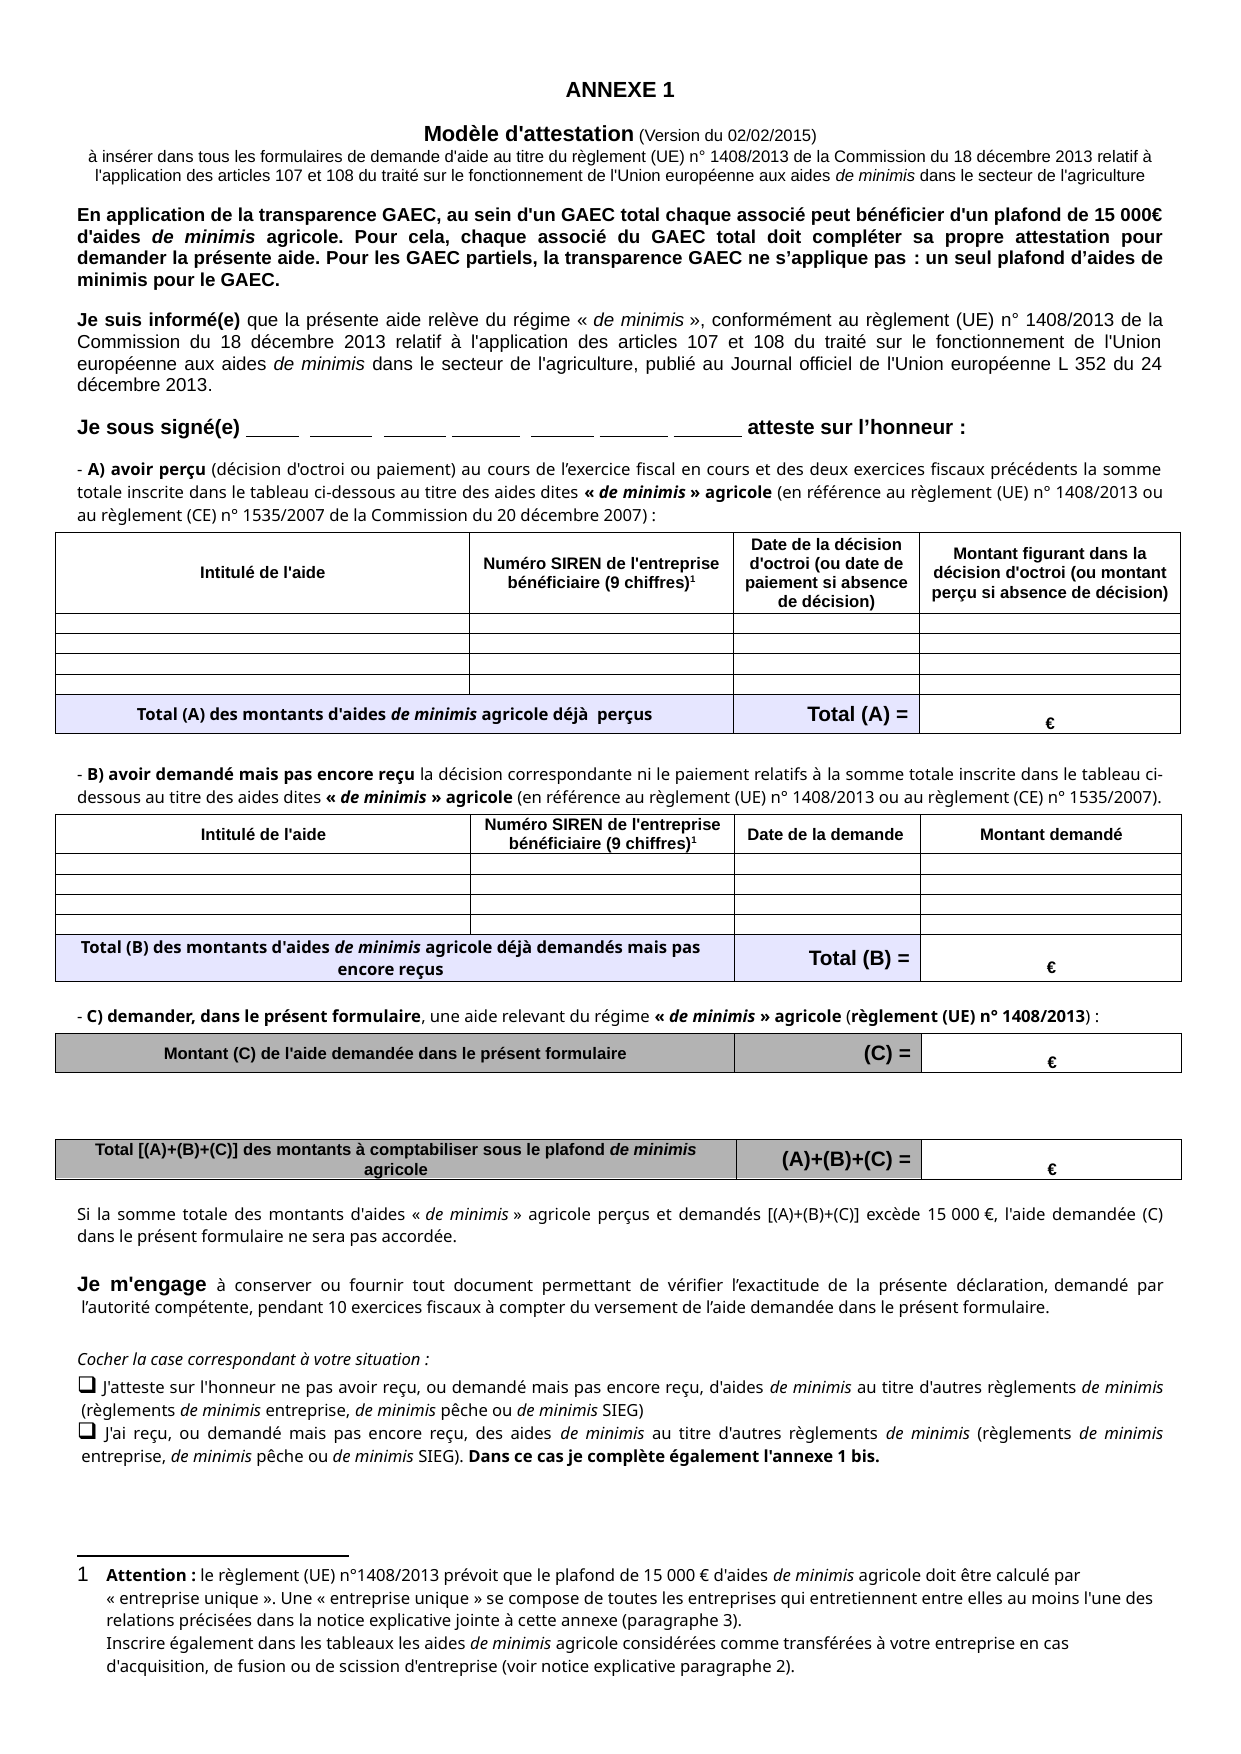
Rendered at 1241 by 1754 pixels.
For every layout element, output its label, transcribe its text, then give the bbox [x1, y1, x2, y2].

table_cell € [920, 695, 1180, 733]
table_header Montant figurant dans la décision d'octroi (ou montant perçu si absence de décision) [920, 533, 1180, 613]
table_cell [56, 875, 470, 894]
table_cell [56, 915, 470, 934]
table_header (C) = [735, 1034, 921, 1072]
table_header Montant demandé [921, 815, 1181, 853]
text  J'ai reçu, ou demandé mais pas encore reçu, des aides de minimis au titre d'autres règlements de minimis (règlements de minimis entreprise, de minimis pêche ou de minimis SIEG). Dans ce cas je complète également l'annexe 1 bis. [77, 1422, 1163, 1467]
table_cell [735, 895, 920, 914]
table_cell Total (B) = [735, 935, 920, 981]
table_cell [735, 854, 920, 873]
text  J'atteste sur l'honneur ne pas avoir reçu, ou demandé mais pas encore reçu, d'aides de minimis au titre d'autres règlements de minimis (règlements de minimis entreprise, de minimis pêche ou de minimis SIEG) [77, 1376, 1163, 1422]
table_cell [56, 675, 469, 694]
table_cell [734, 654, 919, 673]
text Modèle d'attestation (Version du 02/02/2015) [77, 121, 1163, 146]
table_cell [734, 614, 919, 633]
table_cell [920, 654, 1180, 673]
table_cell [56, 614, 469, 633]
table_header Date de la décision d'octroi (ou date de paiement si absence de décision) [734, 533, 919, 613]
table_cell [920, 614, 1180, 633]
table_cell [471, 854, 734, 873]
table_cell Total (A) des montants d'aides de minimis agricole déjà perçus [56, 695, 733, 733]
text Je sous signé(e) atteste sur l’honneur : [77, 415, 1163, 439]
text Je m'engage à conserver ou fournir tout document permettant de vérifier l’exactitude de la présente déclaration, demandé par l’autorité compétente, pendant 10 exercices fiscaux à compter du versement de l’aide demandée dans le présent formulaire. [77, 1272, 1163, 1319]
table_header Montant (C) de l'aide demandée dans le présent formulaire [56, 1034, 734, 1072]
table_cell [56, 634, 469, 653]
table_cell [921, 895, 1181, 914]
table_header € [922, 1140, 1181, 1178]
text ANNEXE 1 [77, 77, 1163, 102]
table_cell [471, 895, 734, 914]
table_cell [921, 875, 1181, 894]
table_header Total [(A)+(B)+(C)] des montants à comptabiliser sous le plafond de minimis agricole [56, 1140, 736, 1178]
table_cell [920, 675, 1180, 694]
table_header Intitulé de l'aide [56, 533, 469, 613]
table_cell [735, 915, 920, 934]
table_cell [920, 634, 1180, 653]
table_cell € [921, 935, 1181, 981]
table_cell [734, 634, 919, 653]
table_header Numéro SIREN de l'entreprise bénéficiaire (9 chiffres)1 [471, 815, 734, 853]
table_cell Total (A) = [734, 695, 919, 733]
table_cell [471, 915, 734, 934]
table_header Numéro SIREN de l'entreprise bénéficiaire (9 chiffres) [470, 533, 733, 613]
table_cell Total (B) des montants d'aides de minimis agricole déjà demandés mais pas encore reçus [56, 935, 734, 981]
table_cell [471, 875, 734, 894]
table_cell [470, 675, 733, 694]
table_cell [56, 654, 469, 673]
text à insérer dans tous les formulaires de demande d'aide au titre du règlement (UE) n° 1408/2013 de la Commission du 18 décembre 2013 relatif à l'application des articles 107 et 108 du traité sur le fonctionnement de l'Union européenne aux aides de minimis dans le secteur de l'agriculture [77, 146, 1163, 185]
table_cell [735, 875, 920, 894]
table_cell [470, 614, 733, 633]
text Je suis informé(e) que la présente aide relève du régime « de minimis », conformément au règlement (UE) n° 1408/2013 de la Commission du 18 décembre 2013 relatif à l'application des articles 107 et 108 du traité sur le fonctionnement de l'Union européenne aux aides de minimis dans le secteur de l'agriculture, publié au Journal officiel de l'Union européenne L 352 du 24 décembre 2013. [77, 309, 1163, 396]
table_header € [922, 1034, 1181, 1072]
table_cell [470, 654, 733, 673]
table_cell [470, 634, 733, 653]
text - C) demander, dans le présent formulaire, une aide relevant du régime « de minimis » agricole (règlement (UE) n° 1408/2013) : [77, 1004, 1163, 1027]
table_header Date de la demande [735, 815, 920, 853]
table_cell [921, 915, 1181, 934]
table_header (A)+(B)+(C) = [737, 1140, 921, 1178]
text - B) avoir demandé mais pas encore reçu la décision correspondante ni le paiement relatifs à la somme totale inscrite dans le tableau ci-dessous au titre des aides dites « de minimis » agricole (en référence au règlement (UE) n° 1408/2013 ou au règlement (CE) n° 1535/2007). [77, 763, 1163, 808]
text En application de la transparence GAEC, au sein d'un GAEC total chaque associé peut bénéficier d'un plafond de 15 000€ d'aides de minimis agricole. Pour cela, chaque associé du GAEC total doit compléter sa propre attestation pour demander la présente aide. Pour les GAEC partiels, la transparence GAEC ne s’applique pas : un seul plafond d’aides de minimis pour le GAEC. [77, 204, 1163, 290]
text Si la somme totale des montants d'aides « de minimis » agricole perçus et demandés [(A)+(B)+(C)] excède 15 000 €, l'aide demandée (C) dans le présent formulaire ne sera pas accordée. [77, 1202, 1163, 1248]
table_cell [921, 854, 1181, 873]
text - A) avoir perçu (décision d'octroi ou paiement) au cours de l’exercice fiscal en cours et des deux exercices fiscaux précédents la somme totale inscrite dans le tableau ci-dessous au titre des aides dites « de minimis » agricole (en référence au règlement (UE) n° 1408/2013 ou au règlement (CE) n° 1535/2007 de la Commission du 20 décembre 2007) : [77, 458, 1163, 526]
table_cell [734, 675, 919, 694]
text Cocher la case correspondant à votre situation : [77, 1347, 1163, 1370]
table_header Intitulé de l'aide [56, 815, 470, 853]
table_cell [56, 854, 470, 873]
table_cell [56, 895, 470, 914]
